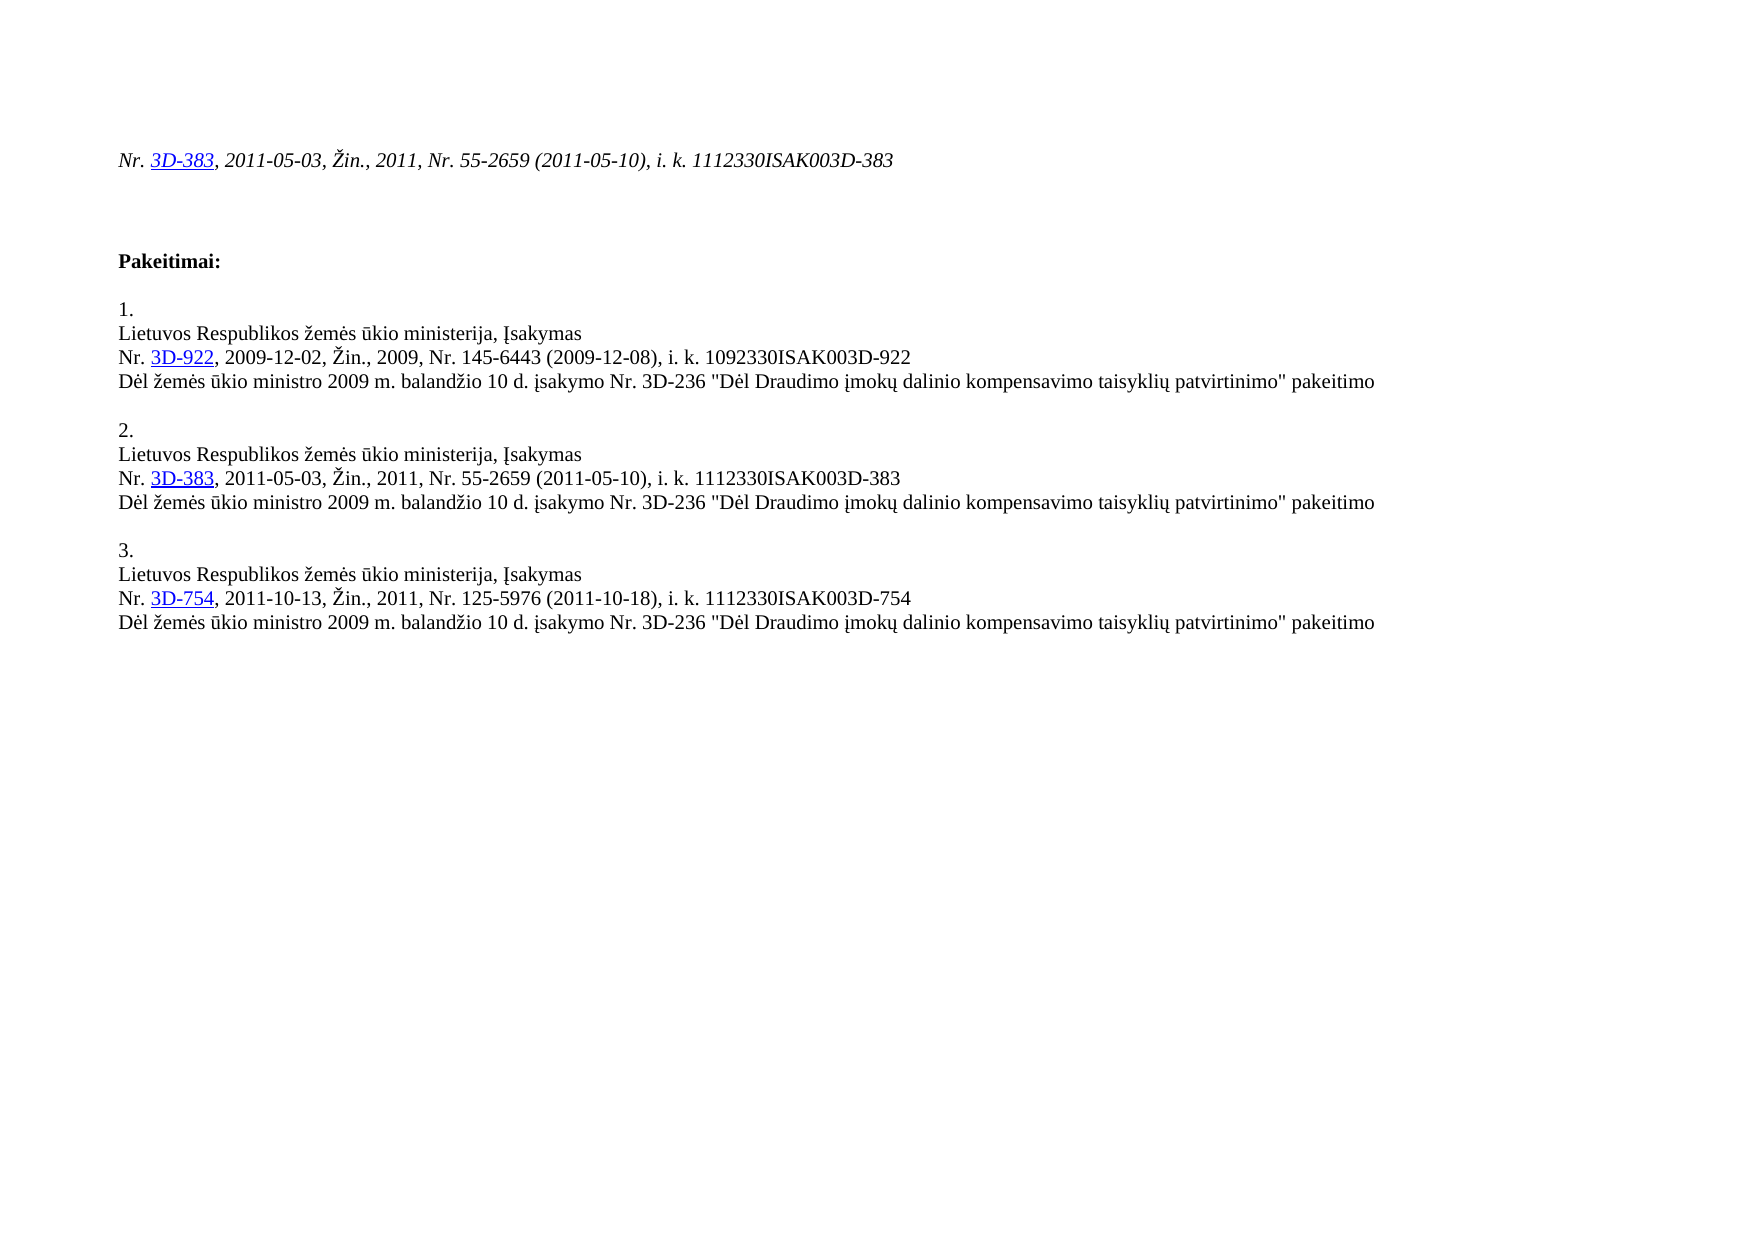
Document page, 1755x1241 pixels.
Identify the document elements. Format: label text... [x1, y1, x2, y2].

text Nr. 3D-754, 2011-10-13, Žin., 2011, Nr. 125-5976 (2011-10-18), i. k. 1112330ISAK003D-754 [118, 586, 1636, 610]
text Lietuvos Respublikos žemės ūkio ministerija, Įsakymas [118, 442, 1636, 466]
text 1. [118, 297, 1636, 321]
text Nr. 3D-922, 2009-12-02, Žin., 2009, Nr. 145-6443 (2009-12-08), i. k. 1092330ISAK003D-922 [118, 345, 1636, 369]
text 3. [118, 538, 1636, 562]
text Pakeitimai: [118, 249, 1636, 273]
text Nr. 3D-383, 2011-05-03, Žin., 2011, Nr. 55-2659 (2011-05-10), i. k. 1112330ISAK003D-383 [118, 148, 1636, 172]
text Lietuvos Respublikos žemės ūkio ministerija, Įsakymas [118, 562, 1636, 586]
text Dėl žemės ūkio ministro 2009 m. balandžio 10 d. įsakymo Nr. 3D-236 "Dėl Draudimo įmokų dalinio kompensavimo taisyklių patvirtinimo" pakeitimo [118, 369, 1636, 393]
text 2. [118, 417, 1636, 442]
text Dėl žemės ūkio ministro 2009 m. balandžio 10 d. įsakymo Nr. 3D-236 "Dėl Draudimo įmokų dalinio kompensavimo taisyklių patvirtinimo" pakeitimo [118, 610, 1636, 634]
text Nr. 3D-383, 2011-05-03, Žin., 2011, Nr. 55-2659 (2011-05-10), i. k. 1112330ISAK003D-383 [118, 466, 1636, 490]
text Lietuvos Respublikos žemės ūkio ministerija, Įsakymas [118, 321, 1636, 345]
text Dėl žemės ūkio ministro 2009 m. balandžio 10 d. įsakymo Nr. 3D-236 "Dėl Draudimo įmokų dalinio kompensavimo taisyklių patvirtinimo" pakeitimo [118, 490, 1636, 514]
